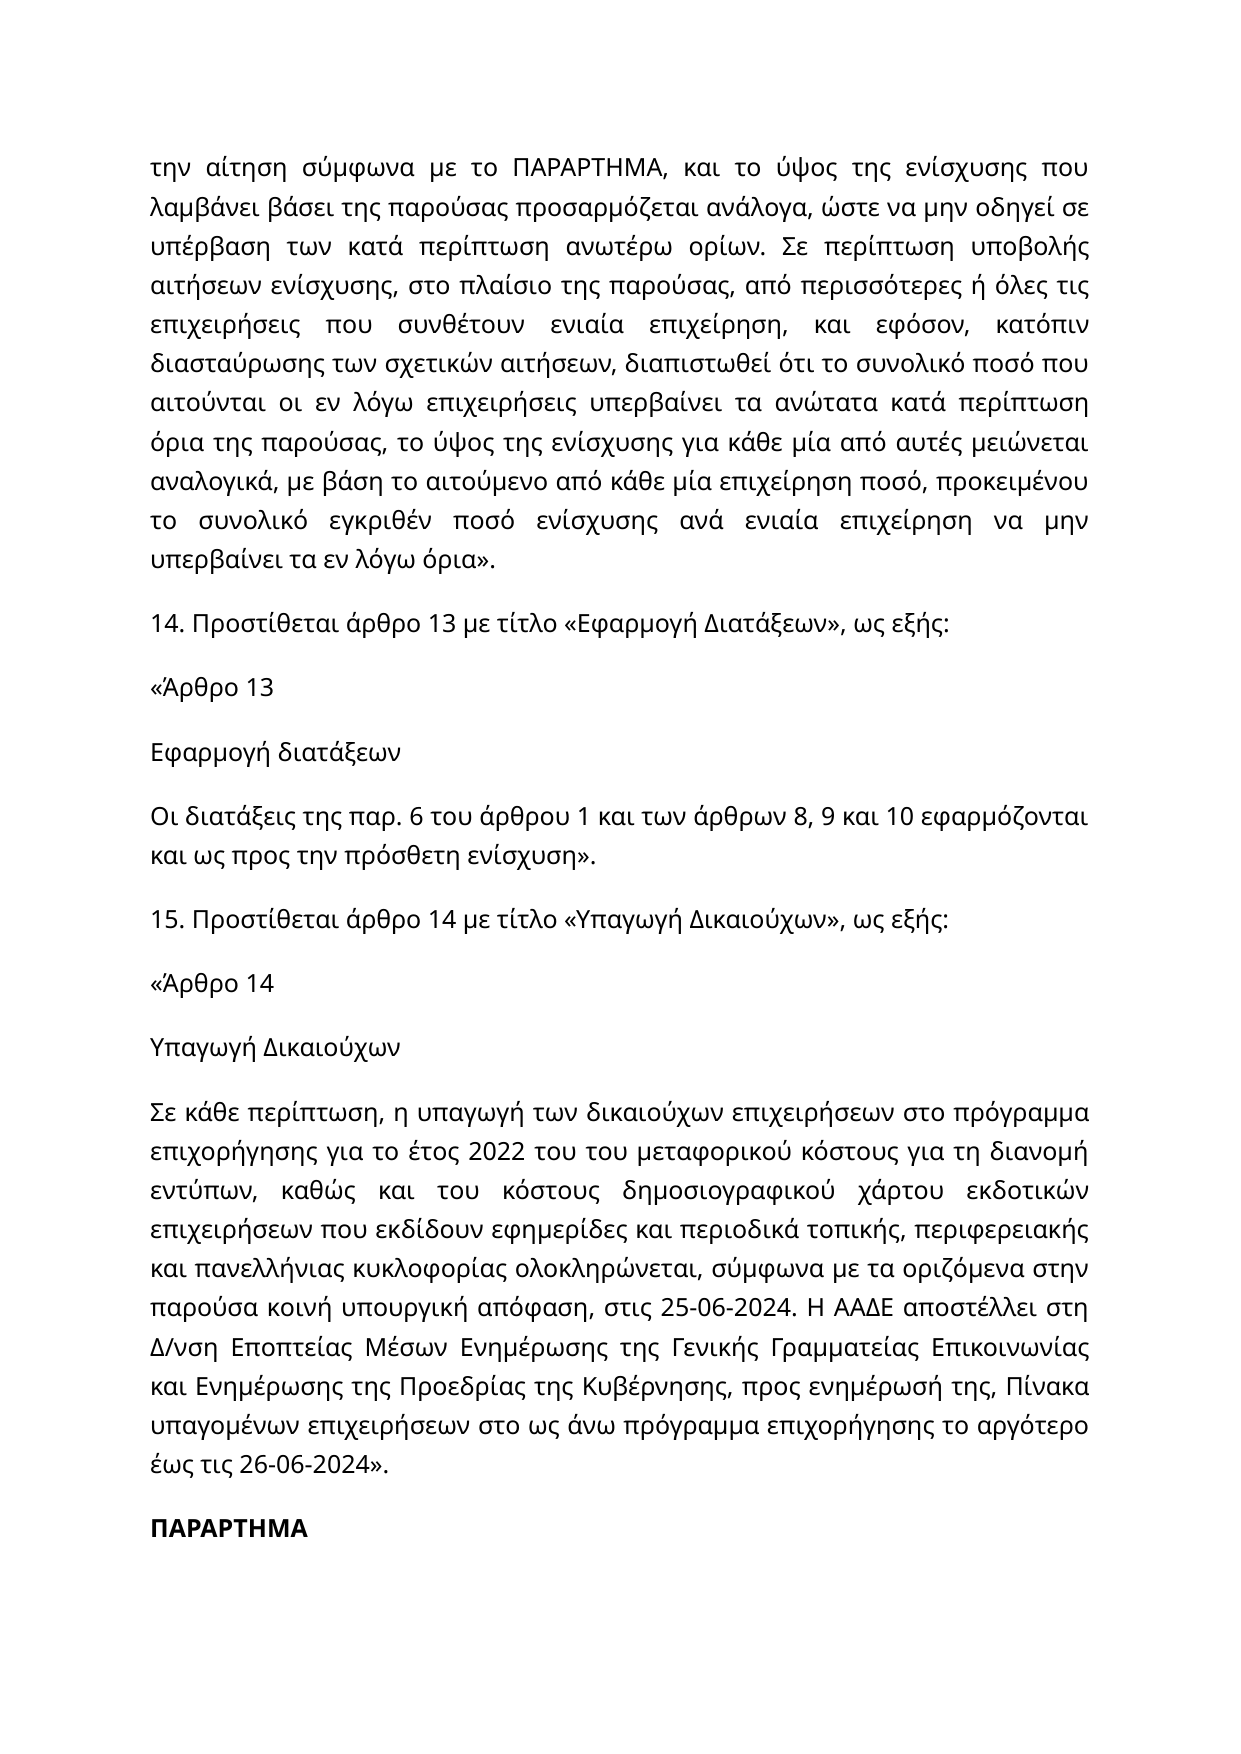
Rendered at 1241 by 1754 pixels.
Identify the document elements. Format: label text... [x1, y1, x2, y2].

text «Άρθρο 13 [150, 670, 1090, 704]
text Εφαρμογή διατάξεων [150, 734, 1090, 768]
text ΠΑΡΑΡΤΗΜΑ [150, 1511, 1090, 1545]
text την αίτηση σύμφωνα με το ΠΑΡΑΡΤΗΜΑ, και το ύψος της ενίσχυσης που λαμβάνει βάσει της παρούσας προσαρμόζεται ανάλογα, ώστε να μην οδηγεί σε υπέρβαση των κατά περίπτωση ανωτέρω ορίων. Σε περίπτωση υποβολής αιτήσεων ενίσχυσης, στο πλαίσιο της παρούσας, από περισσότερες ή όλες τις επιχειρήσεις που συνθέτουν ενιαία επιχείρηση, και εφόσον, κατόπιν διασταύρωσης των σχετικών αιτήσεων, διαπιστωθεί ότι το συνολικό ποσό που αιτούνται οι εν λόγω επιχειρήσεις υπερβαίνει τα ανώτατα κατά περίπτωση όρια της παρούσας, το ύψος της ενίσχυσης για κάθε μία από αυτές μειώνεται αναλογικά, με βάση το αιτούμενο από κάθε μία επιχείρηση ποσό, προκειμένου το συνολικό εγκριθέν ποσό ενίσχυσης ανά ενιαία επιχείρηση να μην υπερβαίνει τα εν λόγω όρια». [150, 150, 1090, 576]
text «Άρθρο 14 [150, 966, 1090, 1000]
text 15. Προστίθεται άρθρο 14 με τίτλο «Υπαγωγή Δικαιούχων», ως εξής: [150, 902, 1090, 936]
text Σε κάθε περίπτωση, η υπαγωγή των δικαιούχων επιχειρήσεων στο πρόγραμμα επιχορήγησης για το έτος 2022 του του μεταφορικού κόστους για τη διανομή εντύπων, καθώς και του κόστους δημοσιογραφικού χάρτου εκδοτικών επιχειρήσεων που εκδίδουν εφημερίδες και περιοδικά τοπικής, περιφερειακής και πανελλήνιας κυκλοφορίας ολοκληρώνεται, σύμφωνα με τα οριζόμενα στην παρούσα κοινή υπουργική απόφαση, στις 25-06-2024. Η ΑΑΔΕ αποστέλλει στη Δ/νση Εποπτείας Μέσων Ενημέρωσης της Γενικής Γραμματείας Επικοινωνίας και Ενημέρωσης της Προεδρίας της Κυβέρνησης, προς ενημέρωσή της, Πίνακα υπαγομένων επιχειρήσεων στο ως άνω πρόγραμμα επιχορήγησης το αργότερο έως τις 26-06-2024». [150, 1094, 1090, 1481]
text Οι διατάξεις της παρ. 6 του άρθρου 1 και των άρθρων 8, 9 και 10 εφαρμόζονται και ως προς την πρόσθετη ενίσχυση». [150, 798, 1090, 872]
text 14. Προστίθεται άρθρο 13 με τίτλο «Εφαρμογή Διατάξεων», ως εξής: [150, 606, 1090, 640]
text Υπαγωγή Δικαιούχων [150, 1030, 1090, 1064]
